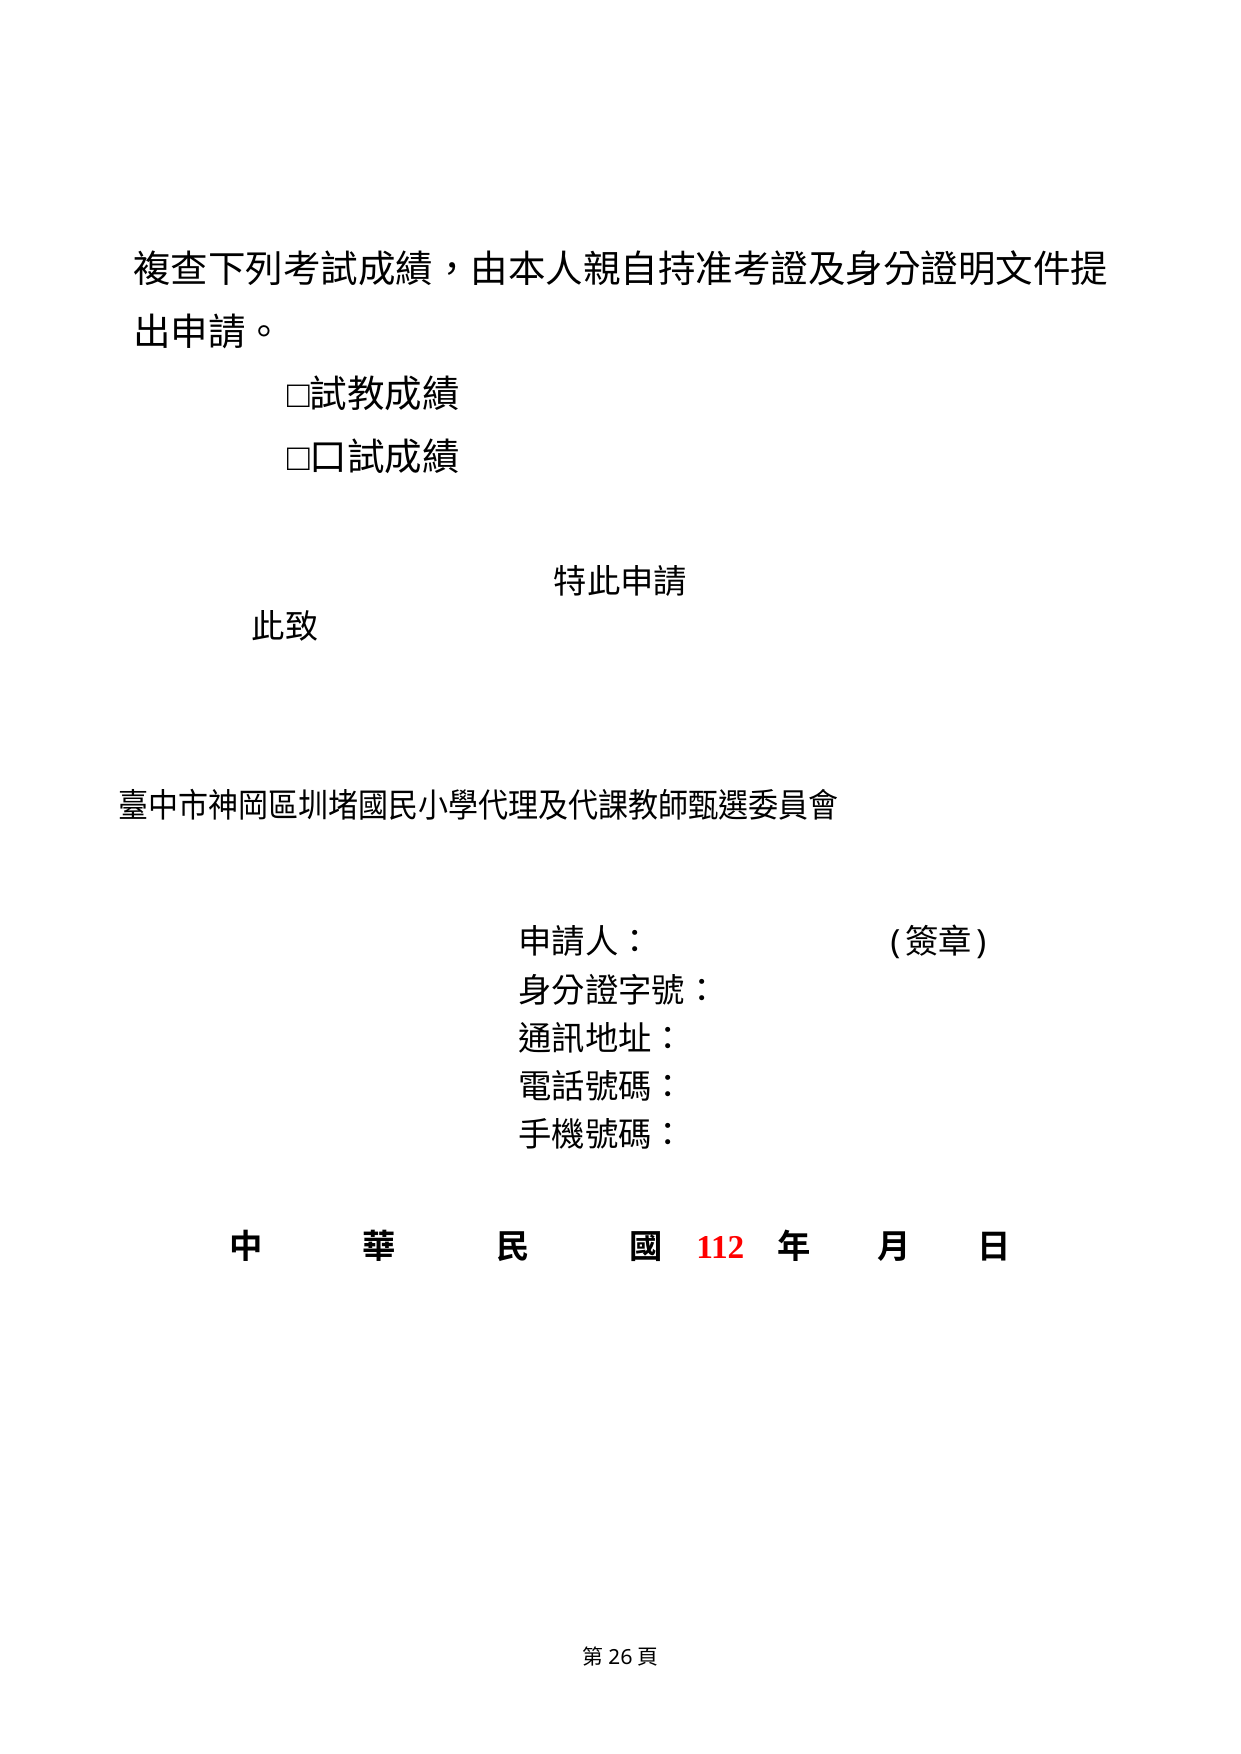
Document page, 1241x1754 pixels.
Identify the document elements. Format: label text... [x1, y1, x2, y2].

text □試教成績 [118, 350, 1122, 412]
text 中 華 民 國 112 年 月 日 [118, 1202, 1122, 1264]
text 通訊地址： [118, 1012, 1122, 1060]
text 複查下列考試成績，由本人親自持准考證及身分證明文件提出申請。 [133, 225, 1122, 350]
text 臺中市神岡區圳堵國民小學代理及代課教師甄選委員會 [118, 762, 1122, 824]
text 申請人： (簽章) [118, 915, 1122, 963]
text □口試成績 [118, 412, 1122, 475]
text 此致 [118, 600, 1122, 648]
text 身分證字號： [118, 963, 1122, 1012]
text 手機號碼： [118, 1108, 1122, 1156]
text 特此申請 [118, 537, 1122, 600]
text 電話號碼： [118, 1060, 1122, 1108]
